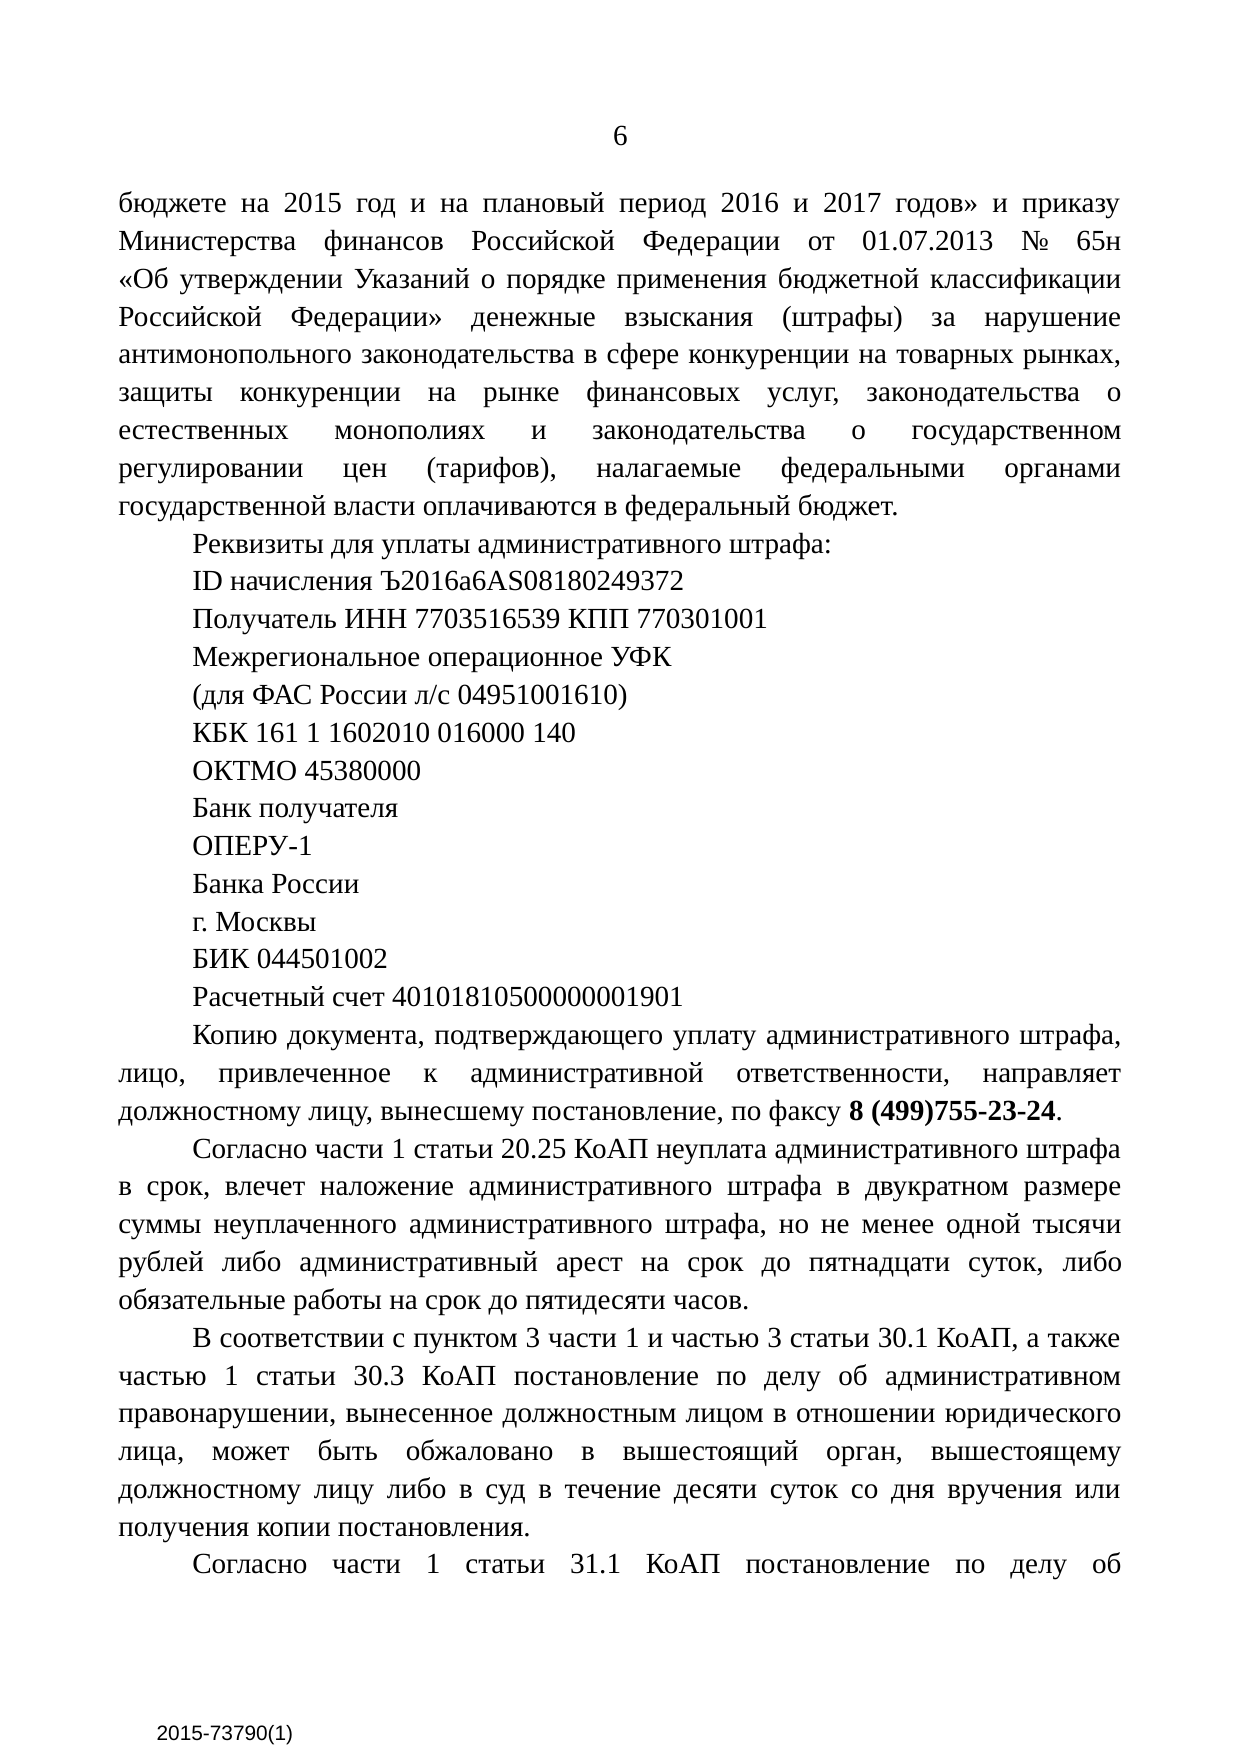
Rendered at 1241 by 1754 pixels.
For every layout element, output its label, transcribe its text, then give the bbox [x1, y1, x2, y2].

text Расчетный счет 40101810500000001901 [118, 975, 1122, 1013]
text ОКТМО 45380000 [118, 748, 1122, 786]
text бюджете на 2015 год и на плановый период 2016 и 2017 годов» и приказу Министерства финансов Российской Федерации от 01.07.2013 № 65н «Об утверждении Указаний о порядке применения бюджетной классификации Российской Федерации» денежные взыскания (штрафы) за нарушение антимонопольного законодательства в сфере конкуренции на товарных рынках, защиты конкуренции на рынке финансовых услуг, законодательства о естественных монополиях и законодательства о государственном регулировании цен (тарифов), налагаемые федеральными органами государственной власти оплачиваются в федеральный бюджет. [118, 181, 1122, 521]
text Реквизиты для уплаты административного штрафа: [118, 521, 1122, 559]
text БИК 044501002 [118, 937, 1122, 975]
text Получатель ИНН 7703516539 КПП 770301001 [118, 597, 1122, 635]
text Согласно части 1 статьи 31.1 КоАП постановление по делу об [118, 1542, 1122, 1580]
text Копию документа, подтверждающего уплату административного штрафа, лицо, привлеченное к административной ответственности, направляет должностному лицу, вынесшему постановление, по факсу 8 (499)755-23-24. [118, 1013, 1122, 1126]
text Банка России [118, 862, 1122, 899]
text Банк получателя [118, 786, 1122, 824]
text (для ФАС России л/с 04951001610) [118, 673, 1122, 711]
text КБК 161 1 1602010 016000 140 [118, 711, 1122, 748]
text ОПЕРУ-1 [118, 824, 1122, 862]
text ID начисления Ъ2016a6AS08180249372 [118, 559, 1122, 597]
text Межрегиональное операционное УФК [118, 635, 1122, 673]
text В соответствии с пунктом 3 части 1 и частью 3 статьи 30.1 КоАП, а также частью 1 статьи 30.3 КоАП постановление по делу об административном правонарушении, вынесенное должностным лицом в отношении юридического лица, может быть обжаловано в вышестоящий орган, вышестоящему должностному лицу либо в суд в течение десяти суток со дня вручения или получения копии постановления. [118, 1316, 1122, 1542]
text Согласно части 1 статьи 20.25 КоАП неуплата административного штрафа в срок, влечет наложение административного штрафа в двукратном размере суммы неуплаченного административного штрафа, но не менее одной тысячи рублей либо административный арест на срок до пятнадцати суток, либо обязательные работы на срок до пятидесяти часов. [118, 1126, 1122, 1316]
text г. Москвы [118, 899, 1122, 937]
